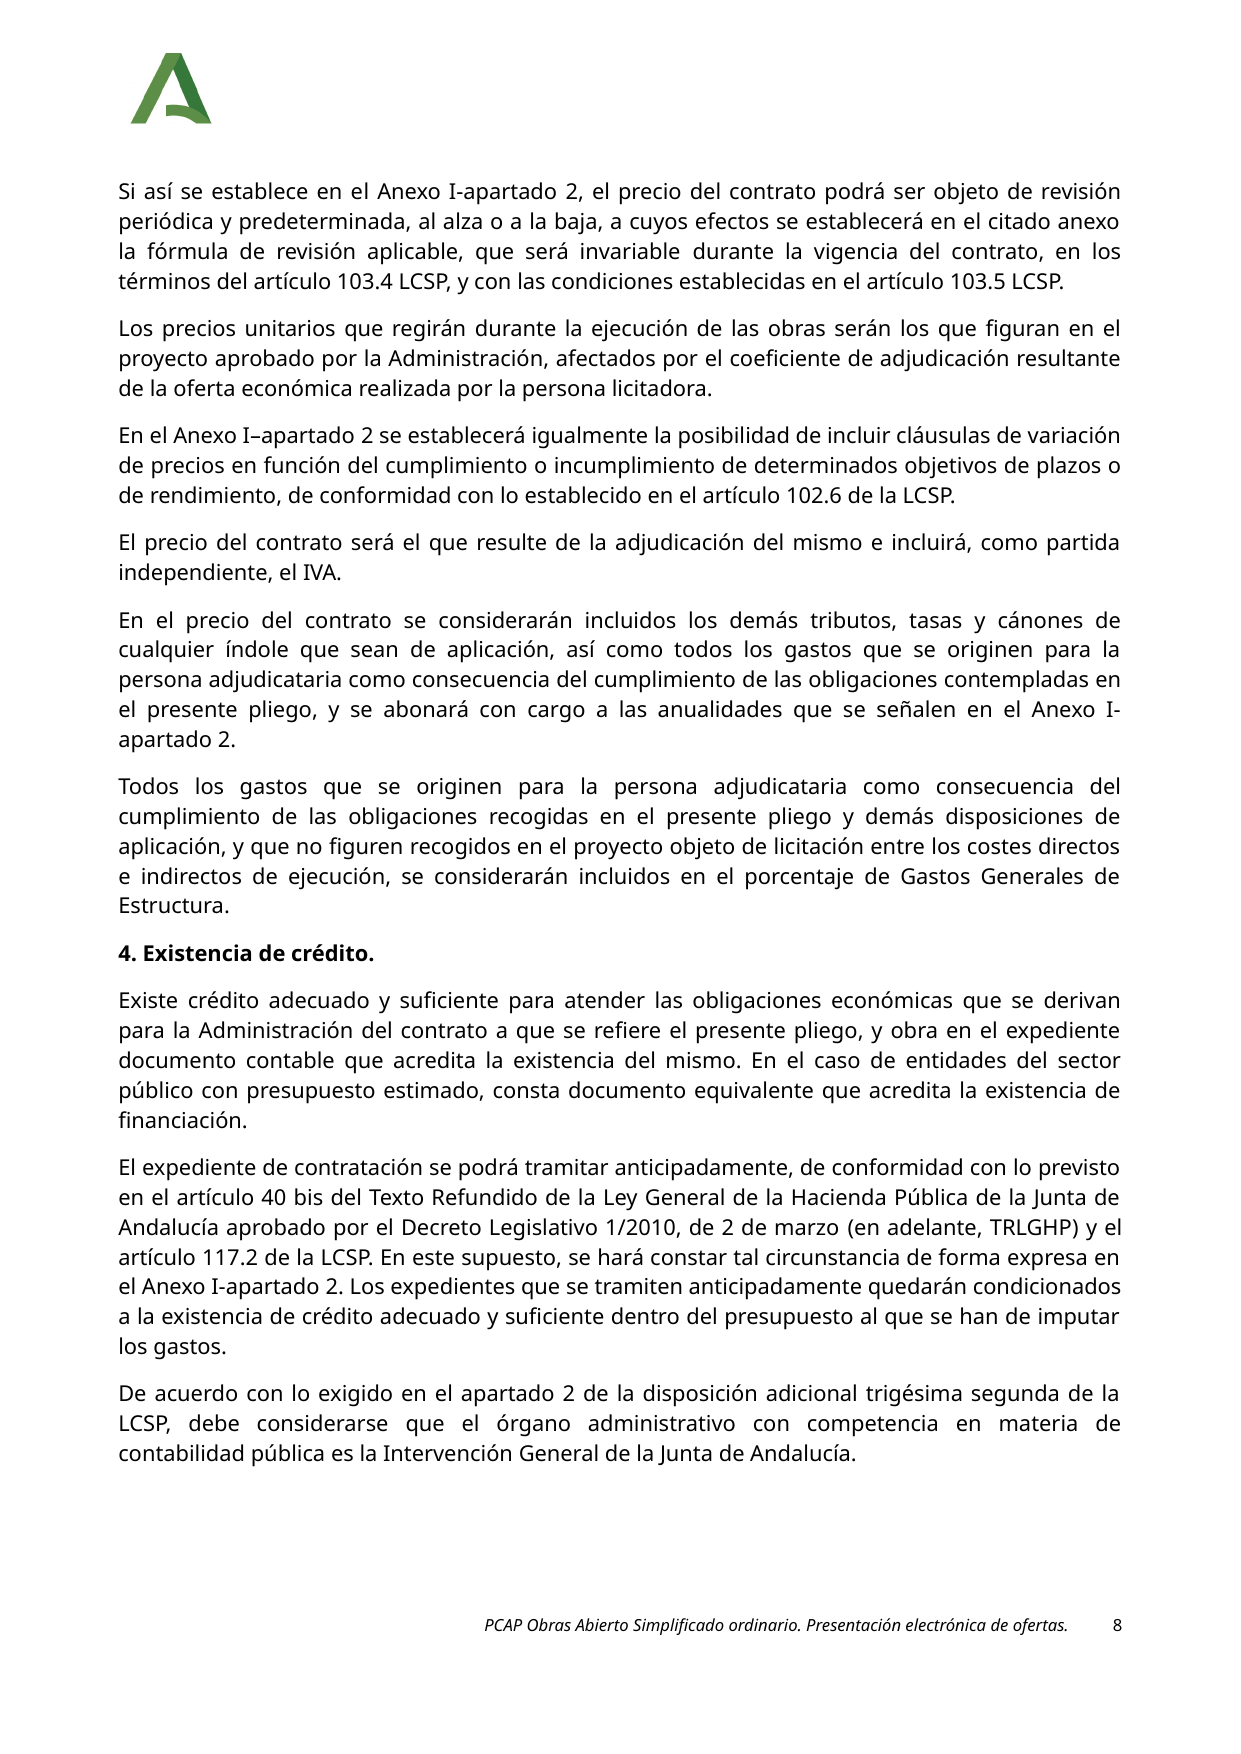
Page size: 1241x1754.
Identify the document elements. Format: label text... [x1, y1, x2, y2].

text Los precios unitarios que regirán durante la ejecución de las obras serán los que figuran en el proyecto aprobado por la Administración, afectados por el coeficiente de adjudicación resultante de la oferta económica realizada por la persona licitadora. [118, 313, 1122, 403]
text En el precio del contrato se considerarán incluidos los demás tributos, tasas y cánones de cualquier índole que sean de aplicación, así como todos los gastos que se originen para la persona adjudicataria como consecuencia del cumplimiento de las obligaciones contempladas en el presente pliego, y se abonará con cargo a las anualidades que se señalen en el Anexo I-apartado 2. [118, 605, 1122, 754]
text Existe crédito adecuado y suficiente para atender las obligaciones económicas que se derivan para la Administración del contrato a que se refiere el presente pliego, y obra en el expediente documento contable que acredita la existencia del mismo. En el caso de entidades del sector público con presupuesto estimado, consta documento equivalente que acredita la existencia de financiación. [118, 986, 1122, 1134]
subtitle 4. Existencia de crédito. [118, 938, 1122, 968]
text El precio del contrato será el que resulte de la adjudicación del mismo e incluirá, como partida independiente, el IVA. [118, 527, 1122, 587]
text El expediente de contratación se podrá tramitar anticipadamente, de conformidad con lo previsto en el artículo 40 bis del Texto Refundido de la Ley General de la Hacienda Pública de la Junta de Andalucía aprobado por el Decreto Legislativo 1/2010, de 2 de marzo (en adelante, TRLGHP) y el artículo 117.2 de la LCSP. En este supuesto, se hará constar tal circunstancia de forma expresa en el Anexo I-apartado 2. Los expedientes que se tramiten anticipadamente quedarán condicionados a la existencia de crédito adecuado y suficiente dentro del presupuesto al que se han de imputar los gastos. [118, 1152, 1122, 1361]
text Todos los gastos que se originen para la persona adjudicataria como consecuencia del cumplimiento de las obligaciones recogidas en el presente pliego y demás disposiciones de aplicación, y que no figuren recogidos en el proyecto objeto de licitación entre los costes directos e indirectos de ejecución, se considerarán incluidos en el porcentaje de Gastos Generales de Estructura. [118, 771, 1122, 920]
text Si así se establece en el Anexo I-apartado 2, el precio del contrato podrá ser objeto de revisión periódica y predeterminada, al alza o a la baja, a cuyos efectos se establecerá en el citado anexo la fórmula de revisión aplicable, que será invariable durante la vigencia del contrato, en los términos del artículo 103.4 LCSP, y con las condiciones establecidas en el artículo 103.5 LCSP. [118, 176, 1122, 296]
text En el Anexo I–apartado 2 se establecerá igualmente la posibilidad de incluir cláusulas de variación de precios en función del cumplimiento o incumplimiento de determinados objetivos de plazos o de rendimiento, de conformidad con lo establecido en el artículo 102.6 de la LCSP. [118, 420, 1122, 510]
picture [127, 48, 216, 128]
text De acuerdo con lo exigido en el apartado 2 de la disposición adicional trigésima segunda de la LCSP, debe considerarse que el órgano administrativo con competencia en materia de contabilidad pública es la Intervención General de la Junta de Andalucía. [118, 1378, 1122, 1468]
